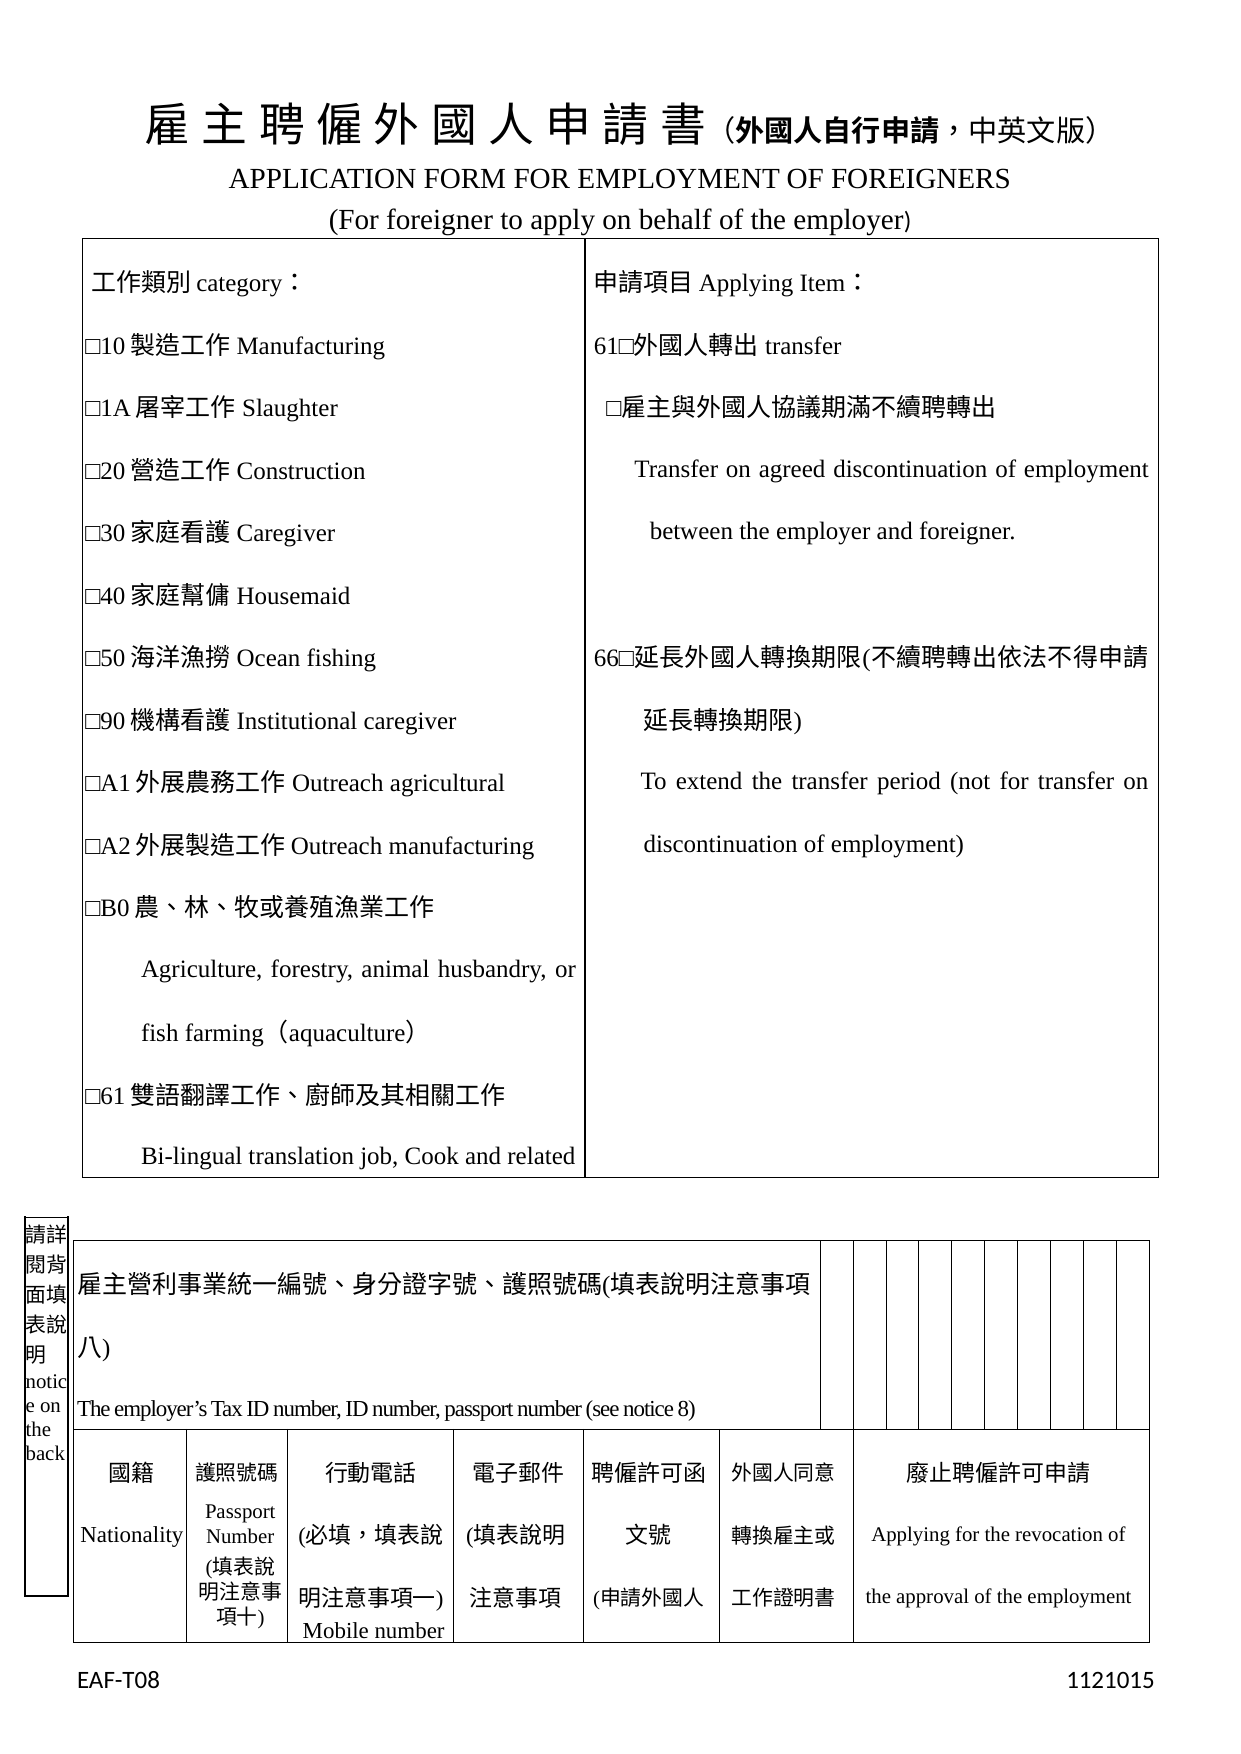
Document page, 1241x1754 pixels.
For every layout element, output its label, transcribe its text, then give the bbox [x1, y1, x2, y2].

table_header [1117, 1241, 1149, 1429]
table_header [952, 1241, 984, 1429]
table_header [1084, 1241, 1116, 1429]
text APPLICATION FORM FOR EMPLOYMENT OF FOREIGNERS [77, 155, 1163, 196]
table_header [1051, 1241, 1083, 1429]
table_header [854, 1241, 886, 1429]
table_header [985, 1241, 1017, 1429]
table_header 雇主營利事業統一編號、身分證字號、護照號碼(填表說明注意事項八) The employer’s Tax ID number, ID number, passport number (see notice 8) [74, 1241, 820, 1429]
table_cell 聘僱許可函文號 (申請外國人 [584, 1430, 719, 1642]
table_cell 國籍 Nationality [74, 1430, 186, 1642]
table_cell 行動電話 (必填，填表說明注意事項一) Mobile number [288, 1430, 453, 1642]
table_header 申請項目Applying Item： 61□外國人轉出 transfer □雇主與外國人協議期滿不續聘轉出 Transfer on agreed discontinuation of employment between the employer and foreigner. 66□延長外國人轉換期限(不續聘轉出依法不得申請延長轉換期限) To extend the transfer period (not for transfer on discontinuation of employment) [586, 239, 1158, 1177]
table_header [887, 1241, 918, 1429]
text 雇 主 聘 僱 外 國 人 申 請 書（外國人自行申請，中英文版） [68, 88, 1190, 155]
table_cell 外國人同意轉換雇主或工作證明書 [720, 1430, 853, 1642]
table_cell 護照號碼 Passport Number (填表說明注意事項十) [187, 1430, 287, 1642]
text 請詳閱背面填表說明notice on the back [26, 1218, 67, 1465]
table_header [919, 1241, 951, 1429]
table_cell 電子郵件 (填表說明注意事項 [454, 1430, 583, 1642]
table_header 工作類別category： □10製造工作 Manufacturing □1A屠宰工作 Slaughter □20營造工作 Construction □30家庭看護 Caregiver □40家庭幫傭 Housemaid □50海洋漁撈 Ocean fishing □90機構看護 Institutional caregiver □A1外展農務工作 Outreach agricultural □A2外展製造工作Outreach manufacturing □B0農、林、牧或養殖漁業工作 Agriculture, forestry, animal husbandry, or fish farming（aquaculture） □61雙語翻譯工作、廚師及其相關工作 Bi-lingual translation job, Cook and related [83, 239, 584, 1177]
text (For foreigner to apply on behalf of the employer) [77, 196, 1163, 238]
table_cell 廢止聘僱許可申請 Applying for the revocation of the approval of the employment [854, 1430, 1149, 1642]
table_header [821, 1241, 853, 1429]
table_header [1018, 1241, 1050, 1429]
